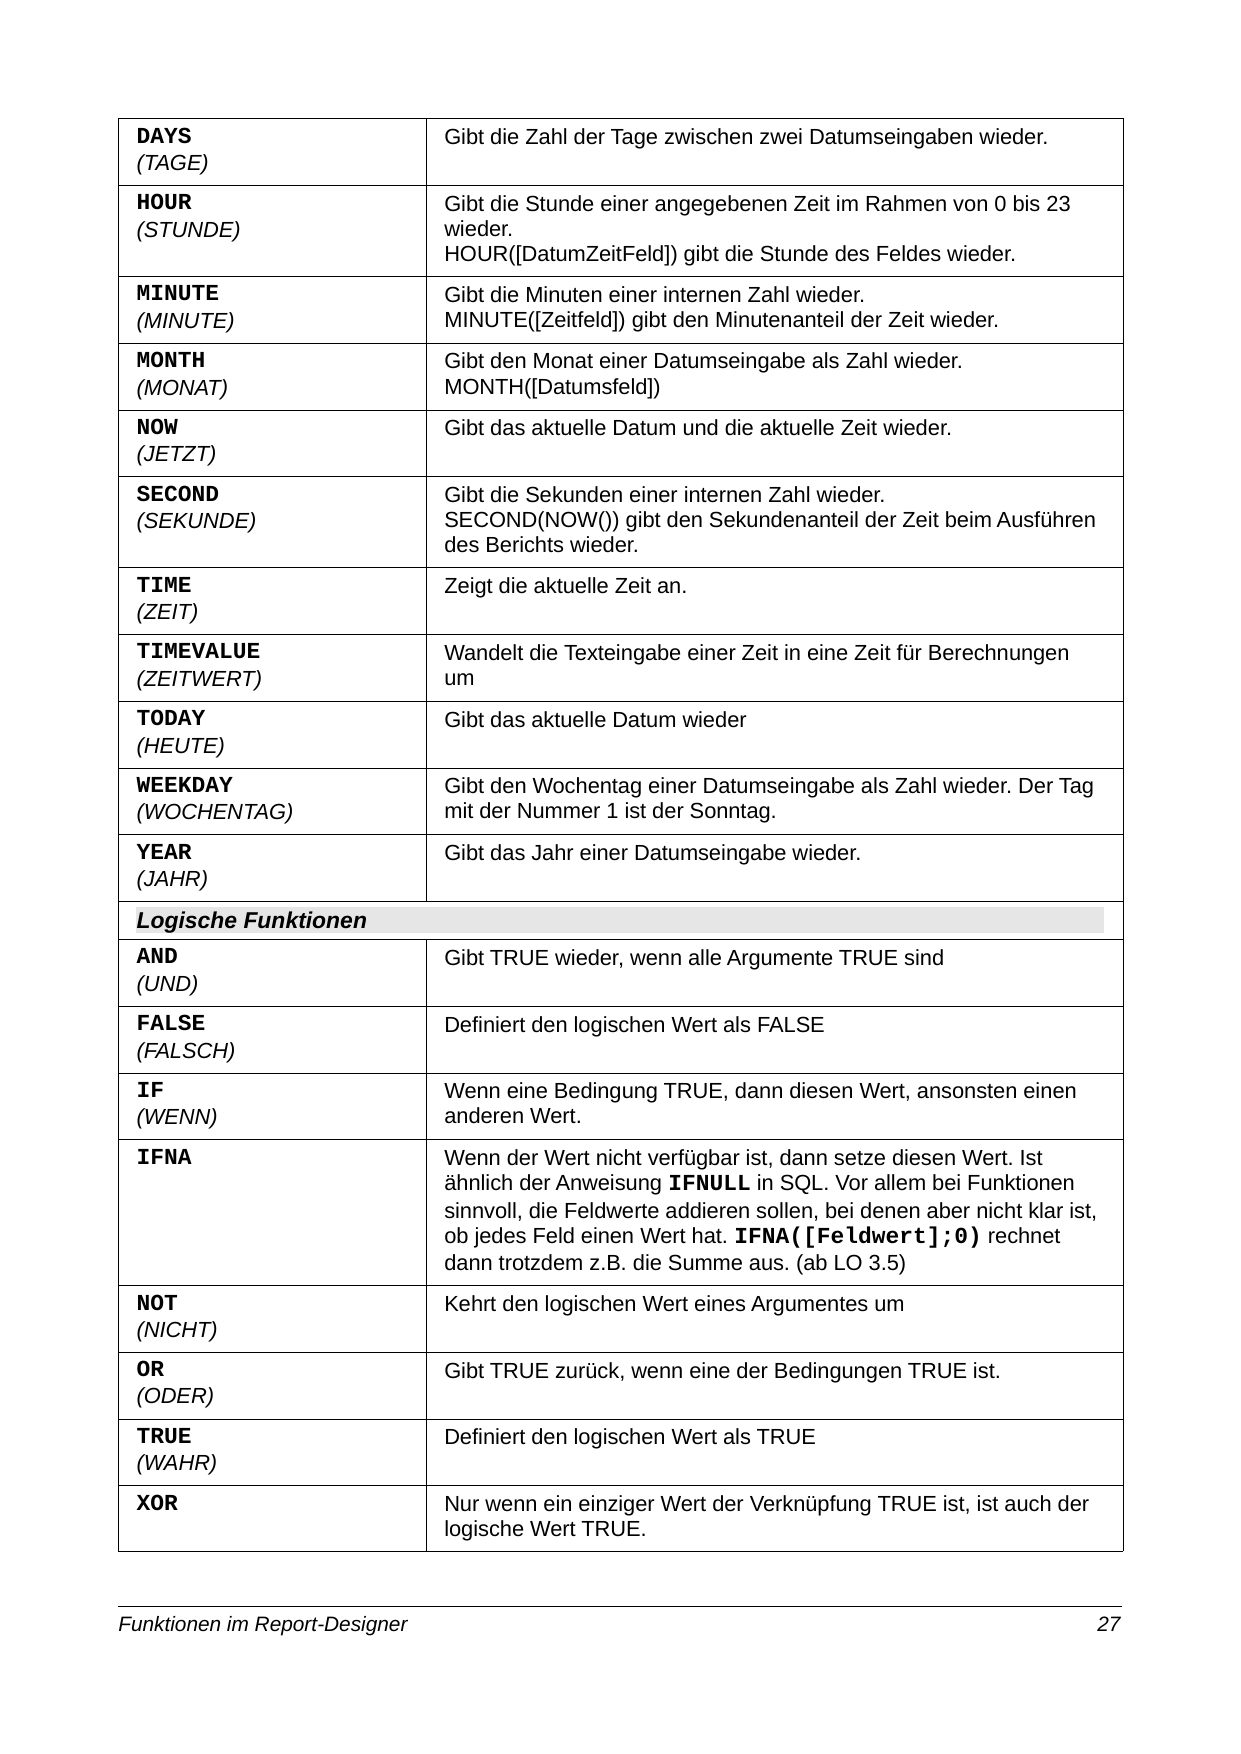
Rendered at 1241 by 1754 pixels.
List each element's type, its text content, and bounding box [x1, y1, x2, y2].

table_cell Kehrt den logischen Wert eines Argumentes um [427, 1286, 1123, 1352]
table_cell Gibt das Jahr einer Datumseingabe wieder. [427, 835, 1123, 901]
table_cell Gibt TRUE zurück, wenn eine der Bedingungen TRUE ist. [427, 1353, 1123, 1418]
table_cell TIMEVALUE (ZEITWERT) [119, 635, 426, 701]
table_cell Definiert den logischen Wert als TRUE [427, 1420, 1123, 1485]
table_cell Wenn eine Bedingung TRUE, dann diesen Wert, ansonsten einen anderen Wert. [427, 1074, 1123, 1139]
table_cell Gibt den Monat einer Datumseingabe als Zahl wieder. MONTH([Datumsfeld]) [427, 344, 1123, 409]
table_cell Wandelt die Texteingabe einer Zeit in eine Zeit für Berechnungen um [427, 635, 1123, 701]
table_cell IFNA [119, 1140, 426, 1285]
table_cell FALSE (FALSCH) [119, 1007, 426, 1073]
table_cell Gibt den Wochentag einer Datumseingabe als Zahl wieder. Der Tag mit der Nummer 1 ist der Sonntag. [427, 769, 1123, 834]
table_cell WEEKDAY (WOCHENTAG) [119, 769, 426, 834]
table_cell MONTH (MONAT) [119, 344, 426, 409]
table_cell NOT (NICHT) [119, 1286, 426, 1352]
table_cell TIME (ZEIT) [119, 568, 426, 634]
table_cell IF (WENN) [119, 1074, 426, 1139]
table_cell Gibt die Zahl der Tage zwischen zwei Datumseingaben wieder. [427, 119, 1123, 185]
table_cell Gibt das aktuelle Datum wieder [427, 702, 1123, 768]
table_cell YEAR (JAHR) [119, 835, 426, 901]
table_cell Definiert den logischen Wert als FALSE [427, 1007, 1123, 1073]
table_cell Nur wenn ein einziger Wert der Verknüpfung TRUE ist, ist auch der logische Wert TRUE. [427, 1486, 1123, 1551]
table_cell NOW (JETZT) [119, 411, 426, 476]
table_cell Logische Funktionen [119, 902, 1123, 939]
table_cell AND (UND) [119, 940, 426, 1006]
table_cell SECOND (SEKUNDE) [119, 477, 426, 567]
table_cell HOUR (STUNDE) [119, 186, 426, 276]
table_cell Gibt TRUE wieder, wenn alle Argumente TRUE sind [427, 940, 1123, 1006]
table_cell OR (ODER) [119, 1353, 426, 1418]
table_cell MINUTE (MINUTE) [119, 277, 426, 343]
table_cell Zeigt die aktuelle Zeit an. [427, 568, 1123, 634]
table_cell Wenn der Wert nicht verfügbar ist, dann setze diesen Wert. Ist ähnlich der Anweisung IFNULL in SQL. Vor allem bei Funktionen sinnvoll, die Feldwerte addieren sollen, bei denen aber nicht klar ist, ob jedes Feld einen Wert hat. IFNA([Feldwert];0) rechnet dann trotzdem z.B. die Summe aus. (ab LO 3.5) [427, 1140, 1123, 1285]
table_cell Gibt die Minuten einer internen Zahl wieder. MINUTE([Zeitfeld]) gibt den Minutenanteil der Zeit wieder. [427, 277, 1123, 343]
table_cell TODAY (HEUTE) [119, 702, 426, 768]
table_cell Gibt die Stunde einer angegebenen Zeit im Rahmen von 0 bis 23 wieder. HOUR([DatumZeitFeld]) gibt die Stunde des Feldes wieder. [427, 186, 1123, 276]
table_cell Gibt die Sekunden einer internen Zahl wieder. SECOND(NOW()) gibt den Sekundenanteil der Zeit beim Ausführen des Berichts wieder. [427, 477, 1123, 567]
table_cell Gibt das aktuelle Datum und die aktuelle Zeit wieder. [427, 411, 1123, 476]
table_cell DAYS (TAGE) [119, 119, 426, 185]
table_cell TRUE (WAHR) [119, 1420, 426, 1485]
table_cell XOR [119, 1486, 426, 1551]
